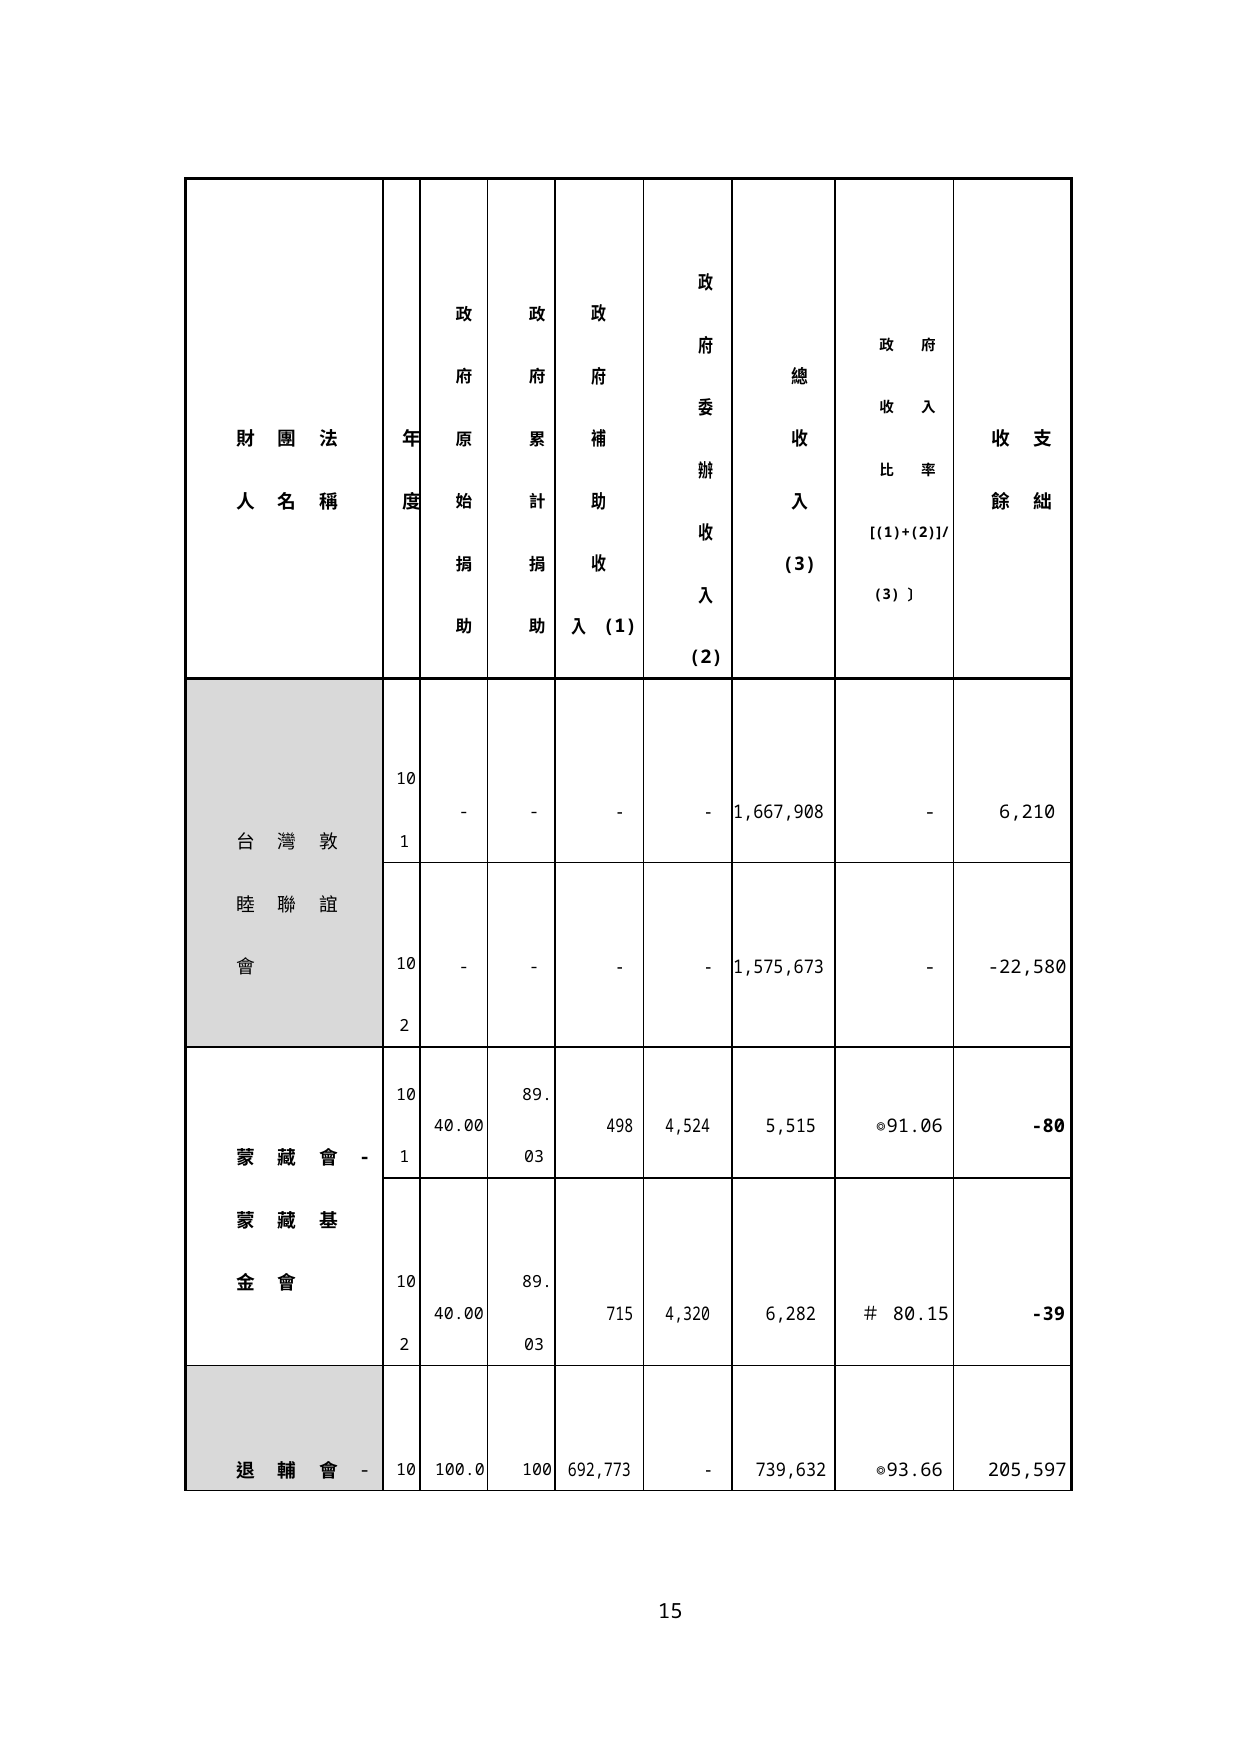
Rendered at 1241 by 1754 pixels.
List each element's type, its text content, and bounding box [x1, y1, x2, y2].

table_cell 100.0 [421, 1366, 487, 1490]
table_header 政府累計捐助 [488, 180, 554, 677]
table_cell - [644, 863, 731, 1046]
table_cell 10 [384, 1366, 419, 1490]
table_cell - [644, 680, 731, 862]
table_header 政府委辦收入(2) [644, 180, 731, 677]
table_cell ◎91.06 [836, 1048, 953, 1177]
table_cell -39 [954, 1179, 1070, 1365]
table_cell 40.00 [421, 1048, 487, 1177]
table_cell 102 [384, 863, 419, 1046]
table_cell - [836, 863, 953, 1046]
table_header 政府補助收入(1) [556, 180, 643, 677]
table_cell 101 [384, 1048, 419, 1177]
table_cell - [488, 863, 554, 1046]
table_cell 退輔會- [187, 1366, 382, 1490]
table_cell 739,632 [733, 1366, 834, 1490]
table_cell 6,282 [733, 1179, 834, 1365]
table_cell 100 [488, 1366, 554, 1490]
table_cell 102 [384, 1179, 419, 1365]
table_cell 台灣敦睦聯誼會 [187, 680, 382, 1046]
table_cell 89.03 [488, 1179, 554, 1365]
table_cell - [488, 680, 554, 862]
table_cell 6,210 [954, 680, 1070, 862]
table_header 政府原始捐助 [421, 180, 487, 677]
table_cell 40.00 [421, 1179, 487, 1365]
table_cell 498 [556, 1048, 643, 1177]
table_cell 4,320 [644, 1179, 731, 1365]
table_header 總收入 (3) [733, 180, 834, 677]
table_cell 101 [384, 680, 419, 862]
table_header 收支餘絀 [954, 180, 1070, 677]
table_cell - [556, 863, 643, 1046]
table_cell - [556, 680, 643, 862]
table_cell 89.03 [488, 1048, 554, 1177]
table_cell 1,575,673 [733, 863, 834, 1046]
table_header 財團法人名稱 [187, 180, 382, 677]
table_header 政府收入比率[(1)+(2)]/(3)〕 [836, 180, 953, 677]
table_cell 715 [556, 1179, 643, 1365]
table_cell - [644, 1366, 731, 1490]
table_cell -22,580 [954, 863, 1070, 1046]
table_cell -80 [954, 1048, 1070, 1177]
table_cell - [421, 863, 487, 1046]
table_cell ◎93.66 [836, 1366, 953, 1490]
table_header 年度 [384, 180, 419, 677]
table_cell 1,667,908 [733, 680, 834, 862]
table_cell - [836, 680, 953, 862]
table_cell 205,597 [954, 1366, 1070, 1490]
table_cell 4,524 [644, 1048, 731, 1177]
table_cell - [421, 680, 487, 862]
table_cell 5,515 [733, 1048, 834, 1177]
table_cell ＃80.15 [836, 1179, 953, 1365]
table_cell 蒙藏會- 蒙藏基金會 [187, 1048, 382, 1365]
table_cell 692,773 [556, 1366, 643, 1490]
